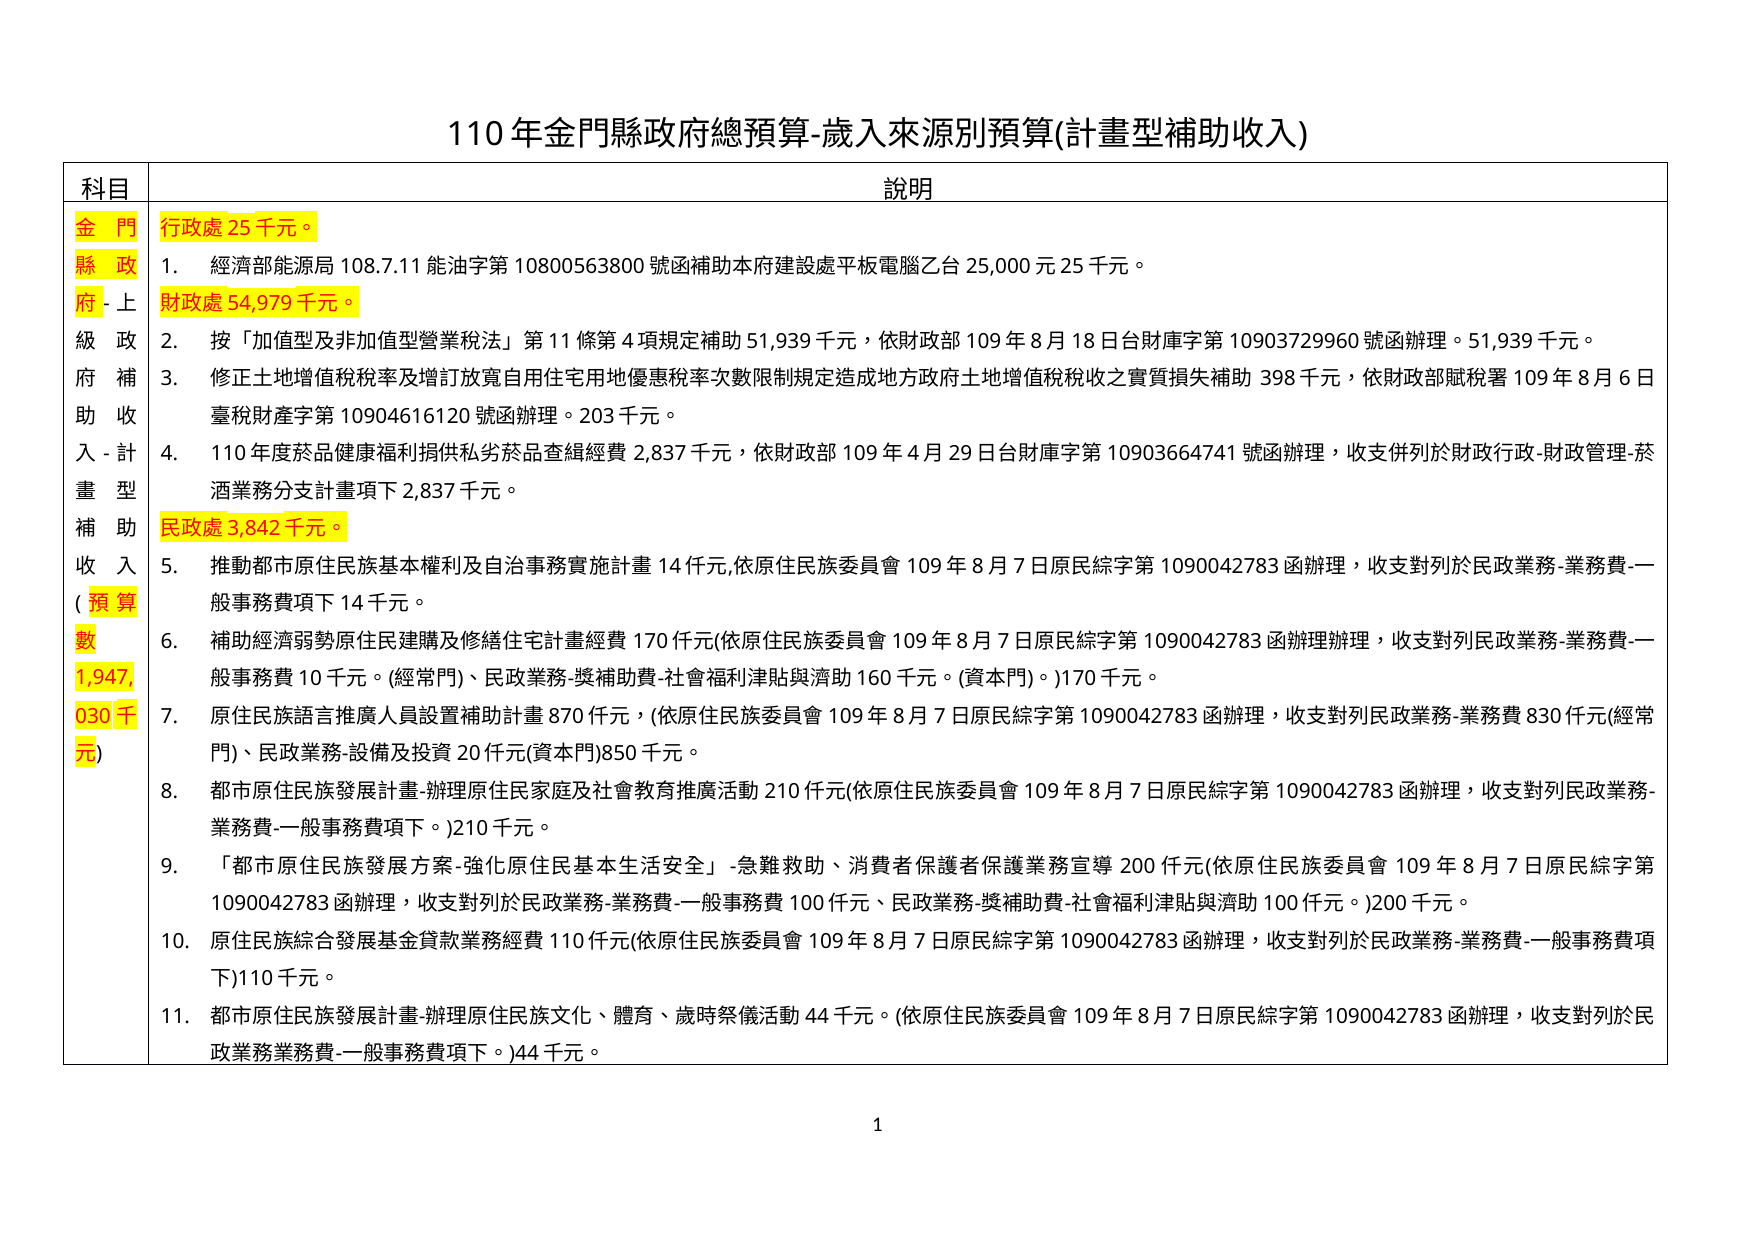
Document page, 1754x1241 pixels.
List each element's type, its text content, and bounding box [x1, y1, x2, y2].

table_cell 行政處25千元。 經濟部能源局108.7.11能油字第10800563800號函補助本府建設處平板電腦乙台25,000元25千元。 財政處54,979千元。 按「加值型及非加值型營業稅法」第11條第4項規定補助51,939千元，依財政部109年8月18日台財庫字第10903729960號函辦理。51,939千元。 修正土地增值稅稅率及增訂放寬自用住宅用地優惠稅率次數限制規定造成地方政府土地增值稅稅收之實質損失補助398千元，依財政部賦稅署109年8月6日臺稅財產字第10904616120號函辦理。203千元。 110年度菸品健康福利捐供私劣菸品查緝經費2,837千元，依財政部109年4月29日台財庫字第10903664741號函辦理，收支併列於財政行政-財政管理-菸酒業務分支計畫項下2,837千元。 民政處3,842千元。 推動都市原住民族基本權利及自治事務實施計畫14仟元,依原住民族委員會109年8月7日原民綜字第1090042783函辦理，收支對列於民政業務-業務費-一般事務費項下14千元。 補助經濟弱勢原住民建購及修繕住宅計畫經費170仟元(依原住民族委員會109年8月7日原民綜字第1090042783函辦理辦理，收支對列民政業務-業務費-一般事務費10千元。(經常門)、民政業務-獎補助費-社會福利津貼與濟助160千元。(資本門)。)170千元。 原住民族語言推廣人員設置補助計畫870仟元，(依原住民族委員會109年8月7日原民綜字第1090042783函辦理，收支對列民政業務-業務費830仟元(經常門)、民政業務-設備及投資20仟元(資本門)850千元。 都市原住民族發展計畫-辦理原住民家庭及社會教育推廣活動210仟元(依原住民族委員會109年8月7日原民綜字第1090042783函辦理，收支對列民政業務-業務費-一般事務費項下。)210千元。 「都市原住民族發展方案-強化原住民基本生活安全」-急難救助、消費者保護者保護業務宣導200仟元(依原住民族委員會109年8月7日原民綜字第1090042783函辦理，收支對列於民政業務-業務費-一般事務費100仟元、民政業務-獎補助費-社會福利津貼與濟助100仟元。)200千元。 原住民族綜合發展基金貸款業務經費110仟元(依原住民族委員會109年8月7日原民綜字第1090042783函辦理，收支對列於民政業務-業務費-一般事務費項下)110千元。 都市原住民族發展計畫-辦理原住民族文化、體育、歲時祭儀活動44千元。(依原住民族委員會109年8月7日原民綜字第1090042783函辦理，收支對列於民政業務業務費-一般事務費項下。)44千元。 補助地方政府辦理僱用原住民就業服務人員計畫經費655千元。(依原住民族委員會109年8月7日原民綜字第1090042783函辦理，收支對列於民政業務-業務費項下)655千元。 都市原住民發展計畫-提升原住民就業競爭力實施計畫13仟元(原住民族委員會109年8月7日原民綜字第1090042783函辦理，收支對列民政業務-業務費-一般事務費項下)13千元。 補助原住民族長者裝置假牙補助249仟元(依原住民族委員會109年8月7日原民綜字第1090042783函辦理，收支對列於民政業務-獎補助費-社會福利津貼與濟助項下)249千元。 110年促進原住民中高齡就業計畫267仟元(依原住民族委員會109年8月7日原民綜字第1090042783函辦理，收支對列於民政業務-獎補助費-社會福利津貼與濟助項下)267千元。 一般替代役役男家屬生活扶慰助經費50千元。，依內政部役政署109年8月4日役署主字第1091120090號函辦理，收支對列於民政管理-役政業務項下。50千元。 一般替代役役男輸送經費85千元，依內政部役政署109年8月4日役署主字第1091120090號函辦理，收支對列於民政管理-役政業務項下。85千元。 役男新制體檢經費800千元，依內政部役政署109年8月4日役署主字第1091120090號函辦理，收支對列於民政管理-役政業務項下。800千元。 在營軍人家屬生活扶慰助經費100千元，依內政部役政署109年8月4日役署主字第1091120090號函辦理，收支對列於民政管理-役政業務項下。100千元。 研發替代役役男入營輸送作業經費25千元，依內政部役政署109年8月5日役署甄字第1091050764號函辦理，收支對列於民政管理-役政業務項下。25千元。 工務處674,753千元。 金門大橋建設計畫110年度預算124,916千元（依交通部109年8月6日路規計字第1090096744號函，收支對列124,916千元)。124,916千元。 營建署110年度生活圈道路交通系統建設計畫「金湖鎮三多路道路改善第二期工程」42,028千元，依內政部109年8月3日台內營字第10908135931號函，收支對列於道路整建工程。42,028千元。 營建署110年度生活圈道路交通系統建設計畫「烈嶼鄉海岸線環島道路拓寬工程」21,567千元，依內政部109年8月3日台內營字第10908135931號函，收支對列於道路整建工程。21,567千元。 內政部營建署「104-111生活圈道路交通系統建設計畫」-「金湖鎮太湖路道路拓寬改善第二期工程」16,482千元，依內政部營建署109年8月11日營署南字第1093306986號函，收支對列於道路整建工程（10,260千元，餘已列於以前年度）。16,482千元。 內政部營建署110年度「邁向3D智慧國土-內政地理資訊3D化推動計畫(110-114年)─公共設施管線資料庫暨管理系統整合應用建置計畫」1,600千元，依內政部營建署109年8月10日營署工程字第1090060448號函，收支對列於道路整建工程。1,600千元。 「蓄水建造物更新及改善計畫」﹙第三期﹚，經濟部水利署109年8月6日經水源字第10915076220號函補助，收支對列於農漁水利行政-水利管理項下。23,000千元。 「自來水用戶設備外線補助計畫」，經濟部水利署109年7月27日經水事字第10931060730號函補助，收支對列於農漁水利行政-水利管理項下。690千元。 「離島供水營運虧損差價補貼」，經濟部水利署109年7月28日經水事字第10931060440號函補助，收支對列於營業基金-自來水廠項下。160,000千元。 「污水下水道第五期建設計畫」183,080仟元，依內政部營建署109年8月10日營署水字第1091164033號函辦理，收支對列於社區環保行政-下水道管理項下。183,080千元。 污水下水道第五期建設計畫約用人員110年度工作經費7,904仟元，依內政部營建署109年8月10日營署水字第1091164033號函辦理，收支對列於社區環保行政-下水道管理項下。7,904千元。 離島地區供水改善計畫第二期，經濟部水利署109年8月4日經水源字第10915074830號函補助，收支對列於農漁水利行政-水利管理項下。30,000千元。 110年度全國水環境改善計畫974仟元，依經濟部水利署109年8月4日經水河字第10916098300號函辦理，收支對列於農漁水利行政-水利管理項下。974千元。 110年度「水災智慧防災計畫-韌性防災措施」1280仟元，依經濟部水利署109年8月5日經水防字第10933033410號函辦理，收支對列於農漁水利行政-水利管理項下。1,280千元。 辦理「縣市管河川及區域排水整體改善計畫」110年度防洪綜合治理工程、防洪綜合治理工程用地、應急工程、規劃及規劃檢討、生態檢核工作與非工程措施等計畫補助35,000仟元，依經濟部水利署109年8月5日經水河字第10916100580號函辦理，收支對列於農漁水利行政-水利管理項下。35,000千元。 縣市管河川及區域排水整體改善計畫-下水道及都市區其他排水第三期(110~111年)300仟元，依內政部營建署109年8月10日營署水字第1091166938號函辦理，收支對列於雨水下水道工程項下。300千元。 「加強平地人工湖及伏流水推動計畫」-金沙溪人工湖3,000仟元，依經濟部水利署109年8月5日經水源字第10915074520號函辦理，收支對列於農漁水利行政-水利管理項下。3,000千元。 「109年度金門縣山外溪優化計畫」22,932仟元，依行政院環境保護署109年8月7日環署水字第1090060424號函辦理，收支對列於農漁水利行政-水利管理項下。22,932千元。 觀光處222,213千元。 110年輔導金門觀光產業提升服務品質計畫計200萬元(交通部觀光局補助180萬元，縣配合款20萬元)，收支對列於觀光事業業務項下。1,800千元。 110年輔導金門地區遊覽車汰舊換新計畫(行政院環境保護署補助900萬元，縣配合款900萬元編於觀光發展基金內)，收支對列於觀光事業業務-一般事務費項下。依據行政院108年3月25日院臺經字第1080164587D號函辦理9,000千元。 「110年度結合縣市政府推動強化海域、海岸救生救難能量計畫—金門縣水域遊憩活動告示牌面更新」總計劃100萬元（海洋委員會補助80萬元收支對列，縣款20萬元），依據海洋委員會109年7月28日海域安字第1090008119號函核定補助辦理，收支對列於觀光企劃業務項下）。800千元。 海域遊憩活動一站式服務資訊平臺擴充計畫-金門縣海域觀光亮點資訊開放計畫966,000元整（海洋委員會補助772,800元收支對列，縣款193,200元），依據海洋委員會109年8月10日海洋產字第1090008672號函核定補助辦理，收支對列於觀光企劃業務項下+200元補至千元）。773千元。 108年公路公共運輸多元推升計畫-108年擴大秋冬國民旅遊使用電子票證搭『台灣好行金門線』旅遊優惠行銷計畫(依交通部公路總局108年10月5日路運計第1080115177號函核定計畫辦理，收支對列於交通業務項下)567千元。 108年公路公共運輸多元推升計畫-大橋通車大眾運輸路網重整計畫(依交通部公路總局108年10月5日路運計第1080115177號函核定計畫辦理，收支對列於交通業務項下)2,000千元。 109年公路公共運輸多元推升計畫「109年連續假期公共運輸轉乘市區客運優惠及使用電子票證搭乘『台灣好行』旅遊優惠」(依交通部公路總局109年6月23日路運計第1090076580號函核定計畫辦理，收支併列於交通業務項下)。1,059千元。 109年度台灣好行服務升級計畫-金門A線(水頭翟山線)、B線(古寧頭戰場線)、C線(獅山民俗村線)、D線(榕園太湖線)、E線(風獅爺主題公車路線)、F線(尋城趣文化小旅行路線)細部計畫書(依交通部觀光局109年3月12日觀旅字第1095000291A號函核定計畫辦理，收支併列於交通業務項下)2,000千元。 109年度公路公共運輸多元推升計畫-建構一般型候車亭─2座(依交通部公路總局109年8月10日路運計字第1090098734號函核定計畫辦理，收支對列於交通業務項下)500千元。 109年度「智慧運輸系統發展建設計畫」-「金門公車預約叫車ＡＰＰ開發計畫」（依交通部109年2月21日交科字第1095000949號函核定計畫辦理，收支對列於交通業務項下)702千元。 110年「智慧運輸系統發展建設計畫」-「金門縣交通控制系統建置案」(依據交通部109.08.07交科字第1095010054號函核定計畫辦理，收支併列於交通業務項下)。0千元。 110年公路公共運輸服務升級計畫-車輛汰舊換新(依據交通部公路總局109年8月6日路規計字第1090096744號函辦理，收支對列於交通業務項下)15,640千元。 110年度公路公共運輸服務升級計畫-市區汽車客運業營運及服務評鑑(依據交通部公路總局109年8月6日路規計字第1090096744號函核定計畫辦理，收支對列於交通業務項下)480千元。 110年度公路公共運輸服務升級計畫-市區汽車客運業營運虧損補貼─既有路線(依據交通部公路總局109年8月6日路規計字第1090096744函，收支對列於營業基金-車船處-獎補助-對特種基金補助項下項下)23,000千元。 109年度公路公共運輸多元推升計畫-市區汽車客運業營運及服務評鑑(依據交通部公路總局109年4月6日路運計字第1090027059號函核定計畫辦理，收支對列於交通業務項下)480千元。 金門縣第五期(108-111年)離島綜合建設實施方案-109年電動機車補助計劃(依行政院108年3月25日院臺經字第1080164587D號函核定計畫辦理，收支併列於交通業務項下)540千元。 「前瞻基礎建設-城鄉建設-改善停車問題計畫」－「金城國中地下停車場」(依公路總局108年8月22日路交管字第1080099579號函辦理，收支對列於設備及投資項下)56,000千元。 「前瞻基礎建設-城鄉建設-改善停車問題計畫」－「中正國小地下停車場」(依公路總局108年12月20日路交管字第1080156149號函辦理，收支對列於設備及投資項下)56,000千元。 「前瞻基礎建設-城鄉建設-改善停車問題計畫」－「金沙國小地下停車場」(依公路總局108年10月3日路交管字第1080117129號函辦理，收支對列於設備及投資項下)50,625千元。 國家通訊傳播委員會補助109年有線廣播電視事業發展基金款項計新台幣247千元整(千元為單位)，依國家通訊傳播委員會109年8月12日通傳平臺字第10941022210號函(收支對列於城市行銷業務-業務費項下)247千元。 建設處150,695千元。 石油管理業務600千元，依經濟部能源局108.07.11能油字第10800563800號函補助，575仟元收支對列於公用事業管理項下，25仟元收支對列於一般建築及設備-資訊設備。575千元。 太陽能熱水系統補助(行政院108.3.25院臺經字第1080164587D號，收支對列於公用事業業務項下)。1,500千元。 再生能源認定作業(經濟部能源局109.07.22能技字第1090018436C號，收支對列於公用事業業務項下)。1,123千元。 辦理保護區及自然地景經營管理計畫500千元，依行政院農業委員會109年8月12日農會字第1090122244號函。(收支對列於農林管理-農委會補助計畫項下)500千元。 辦理公所辦理申請民參加農民（全民）健康保險者現地勘查補助計畫1千元，依行政院農業委員會109年8月10日農會字第1090122244號函。(收支對列於農林管理-農委會補助計畫項下)1千元。 辦理加強農地利用管理計畫51千元，依行政院農業委員會109年8月10日農會字第1090122244號函。(收支對列於農林管理-農委會補助計畫項下)51千元 辦理推動野生動植物合理利用之管理計畫900千元，依行政院農業委員會109年8月10日農會字第1090122244號函。(收支對列於農林管理-農委會補助計畫項下)900千元。 辦理生物多樣性保育及入侵種管理計畫2,000千元，依行政院農業委員會109年8月10日農會字第1090122244號函。(收支對列於農林管理-農委會補助計畫項下)2,000千元。 辦理樹木健康-入侵植物防治計畫500千元，依行政院農業委員會109年8月10日農會字第1090122244號函。(收支對列於農林管理-農委會補助計畫項下)500千元 辦理強化健康農業之農藥使用管理計畫100千元，依行政院農業委員會109年8月10日農會字第1090122244號函。(收支對列於農林管理-農委會補助計畫項下)100千元 辦理農業產銷班組織及登記農場輔導計畫50千元，依行政院農業委員會109年8月10日農會字第1090122244號函。(收支對列於農林管理-農委會補助計畫項下)50千元 辦理農業生產災情查報及相關資訊系統功能增修與維護計畫670千元，依行政院農業委員會109年8月10日農會字第1090122244號函。(收支對列於農林管理-農委會補助計畫項下)670千元。 辦理厚植種苗產業競爭力計畫31千元，依行政院農業委員會109年8月10日農會字第1090122244號函。(收支對列於農林管理-農委會補助計畫項下)31千元。 辦理加強農機管理暨服務農民資訊化計畫15千元，依行政院農業委員會109年8月10日農會字第1090122244號函。(收支對列於農林管理-農委會補助計畫項下)15千元。 辦理農產品安全品質監測與管制計畫65千元，依行政院農業委員會109年8月10日農會字第1090122244號函。(收支對列於農林管理-農委會補助計畫項下)65千元。 辦理發展有機農業計畫38千元，依行政院農業委員會109年8月10日農會字第1090122244號函。(收支對列於農林管理-農委會補助計畫項下)38千元。 辦理金門縣高梁收購補貼計畫25,000千元，依行政院農業委員會109年8月10日農會字第1090122245號。(收支對列於農林管理-農林業務項下)25,000千元。 辦理110年度休閒農場查核及輔導管理計畫169千元，依行政院農業委員會109年8月10日農會字第1090122245號函。(收支對列於農林管理-農委會補助計畫項下)169千元。 辦理溯源農產品驗證輔導及安全管理與行銷計畫18千元，依行政院農業委員會109年8月10日農會字第1090122244函。(收支對列於農林管理-農委會補助計畫項下)18千元。 辦理國土生態保育綠色網路建置計畫23,800千元，依行政院農業委員會109年8月10日農會字第1090122244號函。(收支對列於農林管理-農委會補助計畫項下)23,800千元。 辦理縣市農村總合發展計畫10,000千元，依行政院農業委員會109年8月10日農會字第1090122245號函。(收支對列於農林管理-農委會補助計畫項下)10,000千元。 辦理社區農村再生專案管理及輔導計畫與培根計畫1,900千元，依行政院農業委員會109年8月10日農會字第1090122245號函。(收支對列於農林管理-農委會補助計畫項下)1,900千元。 辦理農業保險試辦計畫50千元，依行政院農業委員會109年8月10日農會字第1090122244號函。(收支對列於農林管理-農委會補助計畫項下)50千元。 辦理農地重劃區緊急農水路改善工程計畫4,000千元，依行政院農業委員會109年8月10日農會字第1090122244號函。(收支對列於農林管理-農委會補助計畫項下)4,000千元。 辦理加速推動地方創生計畫-地方創生農山漁村發展建設500千元，依行政院農業委員會109年8月10日農會字第1090122244號函。(收支對列於農林管理-農委會補助計畫項下)500千元。 辦理補助違法屠宰行為查緝計畫100千元，依行政院農業委員會109年8月10日農會字第1090122244號函。〈收支對列於畜產推廣-農委會補助計畫項下〉100千元。 辦理畜牧場登記管理計畫20千元。，依行政院農業委員會109年8月10日農會字第1090122244號函。〈收支對列於畜產推廣-農委會補助計畫項下〉20千元。 辦理補助加強飼料生產與衛生安全管理計畫20千元，依行政院農業委員會109年8月10日農會字第1090122244號函。〈收支對列於畜產推廣-農委會補助計畫項下〉20千元。 辦理新湖漁港改善工程(第二年)約7,200千元，依行政院農業委員會109年1月16日漁一字第1091313121。〈收支對列於漁牧管理-漁牧業務分支計畫項下。〉、110年編列8,000千元。(離島基金補助3,600仟元、漁業署補助3,600仟元、縣配合款800仟元」)。7,200千元。 辦理補助強化畜牧廢棄物管理及資源化推動44千元，依行政院農業委員會109年8月10日農會字第1090122244號函。〈收支對列於畜產推廣-農委會補助計畫項下〉44千元。 辦理110年金門縣鱟保育區維護管理計畫，計畫總經費約500千元，依海洋委員會海洋保育署109年8月10日海保綜字第1090006497E號函。〈收支對列於漁牧管理—漁牧業務—分支計畫項下。〉、110年編列500千元(海洋委員會海洋保育署補助375仟元、縣配合款125仟元」)。375千元。 辦理維護傳統建築風貌獎助計畫(依行政院108年3月25日院臺經字第1080164587D號函辦理，離島建設基金補助本府2000萬元，收支對列於金門縣城鄉發展基金-會費、捐助、補助、分攤、照護、救濟與交流活動費-捐助、補助與獎助-捐助個人項下)。20,000千元。 「城鎮風貌及創生環境營造計畫」47,000千元及「加速推動地方創生計畫-內政部」2,380仟元，依內政部營建署109年8月20日營署都字第1091175445號函辦理，收支對列於城鎮風貌美化項下。49,380千元。 社會處128,053千元。 辦理「社區培力育成中心計畫」720千元，依109年3月31日衛授家字第1090500492號函辦理，收支對列於社會行政-社團志工管理-志願服務與社團輔導項下。720千元。 勞動部「補助直轄市、縣市政府督促事業單位遵守勞動基準法令實施計畫」補助經費735千元〈勞動部109年6月44日勞職授字第1090202612號〉收支對列於勞工行政業務─人事費；勞工行政業務─業務費735千元。 健保署補助鄉鎮公所辦理健保業務之經費1,794千元(衛福部中央健康保險署109年7月30日健保承字第109351784號函辦理)收支對列於社會救助-救濟管理項下。1,794千元。 衛生福利部補助辦理109年度金門縣實物銀行人力服務計畫經費471,366元(衛生福利部108年11月29日衛部救字第1081370197號函),整補634元至千元為472,000元整。472千元。 強化社會安全網計畫(補助直轄市及縣市政府進用社工人力)-(衛生福利部109年8月6日衛部會字第1092460492號函,收支對列於身心障礙業務項下314千元。 金門縣身心障礙者權利公約教育訓練及意識提升計畫經費200千元（衛福部社家署108年11月28日社家企字第1080502587號函）收支對列於身心障礙業務項下。200千元。 公益彩券回饋金辦理金門縣身心障礙者自立生活支持計畫1,187,000元（依據108年11月28日社家企字第1080502587號函，收支對列於身心障礙業務項下。1,187千元。 公益彩券回饋金辦理視覺障礙者生活重建服務方案計畫1,251,000元(衛福部社家署108年11月28日社家企字第1080502587號收支對列於身心障礙福利業務項下。1,251千元。 公益彩券回饋金補助辦理建構身心障礙者無障礙交通服務網計畫493,000千元（衛生福利部社會及家庭署108年11月28日社家企字第1080502587號函辦理。）收支對列於身心障礙業務項下。493千元。 公益彩券回饋金辦理心智障礙者雙老家庭支持整合服務計畫補助款681,000元(依衛生福利部社會及家庭署108年11月28日社家企字第1080502587號函)。收支對列於身心障礙業務項下。681千元。 衛生福利部社家署署110年度「因應社會救助法修正增加對地方政府補助經費-身心障礙者生活補助1,097千元、日間照顧及住宿式照顧費用補助446千元、輔具費用補助19千元」計1,562千元(衛福部社家署109年7月10日社家障字第1090700916號)收支對列於社福管理-身心障礙業務項下。1,562千元。 身心障礙者日間照顧機構費用補助經費109千元。（衛福部社家署109年5月29日社家障字第1090700665號函辦理）收支對列於身心障礙福利服務項下。109千元。 提升社區式身心障礙服務量能相關計畫經費11,454千元（衛服部109年7月15日社家障字第1090700739號函)布建輔具服務資源4826千(含資本門380千)、身心障礙家庭托顧服務2472千(含資本門144千)、身心障礙社區式日間服務布建1991千、身心障者多元社區居住與生活服務1945千(含資本門300千)、身心障礙臨時及短期照顧220千，總計收支對列11454千(含資本門824千)，自籌2022千，合計9,957千）收支對列於身心障礙福利服務項下。11,454千元。 金門縣政府補助辦理身心障礙者主動關懷服務方案893,000(衛福部社家署108年11月28日社家企字第1080502587號函，收支對列於收支對列於身心障礙福利服務項下。893千元。 金門縣政府補助辦理身心障礙者家庭照顧者支持服務計畫案衛福部社家署108年11月28日社家企字第1080502587號函收支對列1,073,000元)，收支對列於身心障礙福利服務項下。1,073千元。 強化社會安全網計畫(補助直轄市及縣市政府進用社工人力)-老人保護約聘社工人力薪資,風險工作費,年終獎金,休假補助,勞工退休,健保費,勞保費(衛生福利部109年1月22日衛授會字第1080502792號,收支對列400,000元於老人福利服務項下)400千元。 委託專業團隊輔導建立本縣社區照顧關懷據點(含督導費)費用(依據衛生福利部社會及家庭署109年7月23日社家老字第1090800477號函，收支對列22,558千元。 於老人福利服務項下)22,558千元依據本縣中低收入老人生活津貼審核作業規定辦理補助本縣中低收入老人生活津貼。(衛生福利部社會及家庭署109年7月23日社家老字第1090800468號函，收支對列100千元於老人福利服務項下。）100千元補助本縣老人假牙補助費用510萬元(依據本府補助老人裝置假牙實施要點辦理)（依據衛生福利部社會及家庭署109年7月24日社家老字第1090800469號函收支對列100千元於老人福利服務項下）。100千元。 補助本縣失能老人機構安置費用及依據老人福利法補助長者進駐機構服務費用和老人保護安置費用與老人監護宣告等相關費用(依據本府辦理老人收容安置補助實施計畫辦理，依衛生福利部社會及家庭署109年7年7日社家老字第1090800443號，收支對列1,235千元於老人福利服務項下)。1,235千元。 補助本縣住宿式服務機構使用者方案費用依據衛生福利部109年8月6日衛部顧字第1091962001號函(收支對列3,500千元於老人福利服務項下)3,500千元。 社區照顧關懷據點創新方案-(1)排除社會孤立服務-結合點外關懷服務，針對獨居老人或社區長輩提供安心生活、守護方案。(衛生福利部社會及家庭署108年11月28日社家企字第1080502587號)收支對列676,000元於老人福利服務項下676千元。 社區照顧關懷據點創新方案-據點長輩及志工數位能力提升方案(衛生福利部社會及家庭署108年11月28日社家企字第1080502587號)收支對列500,000元於老人福利服務項下500千元。 衛生福利部社會及家庭署核定補助辦理發展遲緩兒童療育費用100仟元，依據衛生福利部社會及家庭署109.7.29社家支字第1090900988號函補助100仟元，收支對列於兒少業務項下。100千元。 托育公共及準公共化服務暨托育管理，衛生福利部社會及家庭署109年8月3日社家支字第1090104517號函補助9,901千元，收支對列於兒少業務項下9,901千元。 特殊境遇家庭扶助，衛生福利部社會及家庭署109.7.14社家支字1090106594號函補助955仟元，收支對列於婦女業務項下955千元。 托育專案人力，衛生福利部社會及家庭署109年5月7日社家支字第1090104291號函補助425千元整，收支對列於兒少業務項下。425千元。 育有未滿二歲兒童育兒津貼，衛生福利部社會及家庭署109.7.27社家幼字第1090600788號函補助57,536仟元，收支對列於兒少業務項下。57,536千元。 育有未滿2歲兒童育兒津貼專案服務與教育宣導，衛生福利部社會及家庭署109.7.28社家幼字第1090600806號函，收支對列於兒少業務項下支應。666千元。 衛生福利部計畫型補助保護性社工人力兒保社工2名，計982千元，衛生福利部109年8月6日衛部護字第1091460711號函，收支對列於兒少業務項下。982千元。 衛生福利部補助強化社會安全網計畫-整合保護性服務及因應高度風險個案新增保護社工2名，計615千元，衛生福利部109.1.22衛授家字第1080502792號函，收支對列於兒少業務項下)615千元。 衛生福利部社會及家庭署補助辦理社福中心與資源網絡佈建-社福中心11名社工及2名督導人力經費(3,418千元)及中心業務費(432千元)，共計3,850千元，衛生福利部社會及家庭署109.8.10社家支字第1090901025號函，收支對列於兒少業務項下。3,850千元。 衛生福利部補助脫貧方案家庭服務人力，衛生福利部109.8.6社家支字第1092460492號函補助245千元，收支對列於兒少業務項下。245千元。 藥癮者家庭支持服務及資源培力計畫-方案社工人事費、業務費及專案計畫管理費計743千元，衛生福利部補助109.4.28衛部救字第1090113669號函，收支對列於兒少業務項下。743千元。 補助新住民生活適應輔導實施計畫費用28千元（依據內政部移民署109年7月10日移署移字第1090072802號函辦理）收支對列於社會行政-鄉親及外配管理-鄉親及外配業務項下。28千元。 教育處712,470千元。 教育部國民及學前教育署補助109年度國民中學技藝教育充實改善教學設備計畫經費72千元，依教育部國民及學前教育署109年6月23日臺教國署國字第1090071769號函辦理，收支對列於教育業務項下（109年動2）72千元。 教育部補助縣(市)教育網路中心基礎維運計畫/國民中小學校園網路電路費計畫/國中小科技輔助自主學習推動計畫3,588千元，依教育部109年8月6日臺教會（四）字第1090115223T號函辦理，3433千元。收支對列於教育業務、155千元收支對列於教育設備工程項下3,588千元。 教育部補助數位機會中心設置、營運及督導、數位學伴計畫經費1278千元，依教育部109年8月6日臺教會（四）字第1090115223T號函辦理，1178千元收支對列於教育業務、100千元收支對列於教育設備工程項下1,278千元。 教育部補助人工智慧技術及應用人才培育計畫310千元，依教育部109年8月6日臺教會（四）字第1090115223T號函辦理，300千元收支對列於教育業務、10千元收支對列於教育設備工程項下310千元。 教育部補助推動高級中等學校多元入學、適性入學宣導、學生學習表現及成效蒐集等經費250千元，依教育部109年8月6日臺教會（四）字第1090115223T號函辦理，收支對列於教育業務項下250千元。 教育部補助充實生活科技領域教學設備636千元，依教育部109年8月6日臺教會（四）字第1090115223T號函辦理，362千元收支對列於教育業務、274千元收支對列於教育設備工程項下636千元。 教育部補助推動數學、自然科學教育（含實驗設備）、自造教育、參加國際國中生科學奧林匹亞競賽相關事項及辦理國際評比所需經費845千元，依教育部109年8月6日臺教會（四）字第1090115223T號函辦理，收支對列於教育業務項下845千元。 教育部補助縣市政府依據「國民小學與國民中學班級編制及教職員員額編制準則」提高國小教師員額編制至每班1.65師（含學生編班人數相關事項）所需經費12,536千元。，依教育部109年8月6日臺教會（四）字第1090115223T號函辦理，收支對列於教育業務項下12,536千元。 教育部補助縣市政府由國小每班1.65師至達成合理教師員額編制所需經費77,516千元，依教育部109年8月6日臺教會（四）字第1090115223T號函辦理，收支對列於教育業務項下77,516千元。 教育部補助增置公立國民中學教學人力4,250千元，依教育部109年8月6日臺教會（四）字第1090115223T號函辦理，收支對列於教育業務項下4,250千元。 教育部補助教師課稅相關配套所需費用(含幼兒園)25,000千元，依教育部109年8月6日臺教會（四）字第1090115223T號函辦理，收支對列於教育業務項下25,000千元。 教育部補助地方政府辦理教學卓越獎初選活動、初選獎金、獲教學卓越獎團隊之獎金等所需經費387千元，依教育部109年8月6日臺教會（四）字第1090115223T號函辦理，收支對列於教育業務項下387千元。 教育部推動國民中學學生生涯發展教育計畫所需經費2,348千元，依教育部109年8月6日臺教會（四）字第1090115223T號函辦理，1,248千元收支對列於教育業務、1,100千元收支對列於教育設備工程項下2,348千元。 教育部補助研發國中教育會考試題、國中教育會考之冷氣費用及辦理國中教育會考試務工作等相關經費所需經費62千元，依教育部109年8月6日臺教會（四）字第1090115223T號函辦理，48千元收支對列於教育業務、14千元收支對列於教育設備工程項下62千元。 教育部補助推動國民教育階段中輟生輔導及復學工作86千元，依教育部109年8月6日臺教會（四）字第1090115223T號函辦理，收支對列於教育業務項下86千元。 教育部補助學生事務與輔導優質發展計畫638千元，依教育部109年8月6日臺教會（四）字第1090115223T號函辦理，收支對列於教育業務項下638千元。 教育部補助各地方政府增置專任輔導教師、學生輔導諮商中心運作經費及專任專業輔導人員人事費17,756千元，依教育部109年8月6日臺教會（四）字第1090115223T號函辦理，收支對列於教育業務項下17,756千元。 教育部補助置國民中小學輔導教師之減授課節數鐘點費532千元，依教育部109年8月6日臺教會（四）字第1090115223T號函辦理，收支對列於教育業務項下532千元。 教育部補助自願赴偏遠地區學校服務之校長及教師投保傷害保險之保險費115千元，依教育部109年8月6日臺教會（四）字第1090115223T號函辦理，收支對列於教育業務項下115千元。 教育部補助地方政府辦理教師諮商輔導支持服務100千元，依教育部109年8月6日臺教會（四）字第1090115223T號函辦理，收支對列於教育業務項下100千元。 教育部補助強化智慧學習暨教學計畫經費－影音和VR示範學校經費850千元，依教育部109年8月12日臺教會（四）字第1090116696T號函辦理，250千元收支對列於教育業務、600千元收支對列於教育設備工程項下850千元。 教育部補助校園5G示範應用教室與學習載具計畫經費6,920千元，依教育部109年8月12日臺教會（四）字第1090116696T號函辦理，710千元收支對列於教育業務、6,210千元收支對列於教育設備工程項下6,920千元。 教育部補助強化智慧學習暨教學計畫－普及辦理數位教學教師增能課程經費61千元，依教育部109年8月12日臺教會（四）字第1090116696T號函辦理，收支對列於教育業務項下61千元。 教育部國民及學前教育署補助辦理公立高級中等以下學校校舍耐震能力改善計畫（109-111年度）補強工程經費12,004千元，依教育部國民及學前教育署109年1月8日臺教國署國字第1080153563號函辦理，收支對列於教育設備工程項下12,004千元。 教育部補助辦理國民中小學校舍耐震能力評估及補強改善計畫增置人力經費616千元，依教育部109年8月6日臺教會（四）字第1090115223T號函辦理，收支對列於教育業務項下616千元。 教育部補助辦理氣候變遷人才培育及校園防災教育推動、永續循環校園計畫經費2,450千元。，依教育部109年8月6日臺教會（四）字第1090115223T號函辦理，2,000千元收支對列於教育業務、450千元收支對列於教育設備工程項下2,450千元。 教育部補助改善國民中小學校園環境、設施及充實教學設備6,951千元，依教育部109年8月6日臺教會（四）字第1090115223T號函辦理，收支對列於教育設備工程項下6,951千元。 教育部補助公立國民中小學老舊廁所整修工程費用2,560千元，依教育部109年8月6日臺教會（四）字第1090115223T號函辦理，收支對列於教育設備工程項下2,560千元。 教育部補助改善偏鄉國民中小學師生宿舍經費900千元，依教育部109年8月6日臺教會（四）字第1090115223T號函辦理，收支對列於教育設備工程項下900千元。 教育部補助離島地區國民教育建設計畫經費19,000千元，依教育部109年8月6日臺教會（四）字第1090115223T號函辦理，收支對列於教育設備工程項下19,000千元。 教育部補助離島地區國民中小學學生書籍費及交通費7,000千元。，依教育部109年8月6日臺教會（四）字第1090115223T號函辦理，收支對列於教育業務項下7,000千元。 教育部補助發展偏鄉教育相關計畫(含教學換宿計畫、教學訪問教師計畫)及教育優先區計畫經費29,902千元，依教育部109年8月6日臺教會（四）字第1090115223T號函辦理，12,720千元收支對列於教育業務、17,182千元收支對列於教育設備工程項下29,902千元。 教育部補助國民中小學弱勢學生代收代辦費50千元，依教育部109年8月6日臺教會（四）字第1090115223T號函辦理，收支對列於教育業務項下50千元。 教育部補助辦理教科書審查及部編本教科書配套措施計畫所需經費674千元，依教育部109年8月6日臺教會（四）字第1090115223T號函辦理，收支對列於教育業務項下674千元。 教育部補助推動鼓勵家長參與教育計畫149千元，依教育部109年8月6日臺教會（四）字第1090115223T號函辦理，收支對列於教育業務項下149千元。 教育部補助地方政府執行強化校園安全防護工作180千元，依教育部109年8月6日臺教會（四）字第1090115223T號函辦理，收支對列於教育設備工程項下180千元。 教育部補助國民中小學及幼兒園場所投保公共意外責任保險經費125千元，依教育部109年8月6日臺教會（四）字第1090115223T號函辦理，收支對列於教育業務項下125千元。 教育部補助公立高級中等以下學校電力系統改善暨冷氣裝設計畫(110－111年)經費100,650千元，依教育部109年8月12日臺教會（四）字第1090116696T號函辦理，收支對列於教育設備工程項下100,650千元。 交通部補助辦理道路交通秩序與交通安全改進方案之加強交通安全教育年度工作計畫經費430千元，依交通部109年7月30日交安字第1095009713號函辦理，收支對列於教育業務項下430千元。 教育部補助金門縣偏鄉離島培育音樂藝術人才暨發展計畫經費4,500千元，依108年6月18日臺授國字第1080053260號函辦理，公務經費中央750千元、離島建設基金3,750千元，收支對列於教育業務項下4,500千元。 教育部補助兩岸金門青少年夏令營及南洋僑青返鄉尋根活動計畫經費1,600千元，依108年6月18日臺授國字第1080053260號函辦理，離島建設基金1,600千元，收支對列於教育業務項下1,600千元。 教育部國民及學前教育署補助109學年度第二期增置國民中小學圖書館閱讀推動教師計畫經費202千元，依教育部國民及學前教育署109年5月22日臺教國署國字第1090053304號函辦理，收支對列於教育業務項下202千元。 教育部訪視縣府執行樂齡學習政策實施計畫獎勵金200千元，依教育部109年7月10日臺教社（二）字第1090094406號函辦理，收支對列於教育業務項下200千元。 教育部推動各級學校及相關單位辦理美感與藝術教育相關措施經費3,484千元，依教育部109年8月6日臺教會（四）字第1090115223T號函辦理，3,009千元，收支對列於教育業務、475千元，收支對列於教育設備工程項下3,484千元。 教育部補助偏鄉學校藝文設施相關經費247千元，依教育部109年8月6日臺教會（四）字第1090115223T號函辦理，收支對列於教育設備工程項下247千元。 教育部補助辦理成人基本教育研習班、補習班及兒童課後照顧中心公共安全輔導相關業務、社會童軍教育，補助地方政府政府增置短期補習班管理輔導稽查人力，推展終身教育功能經費710千元，依教育部109年8月6日臺教會（四）字第1090115223T號函辦理，收支對列於教育業務項下710千元。 教育部推動社區教育經費1,600千元，依教育部109年8月6日臺教會（四）字第1090115223T號函辦理，1550千元收支對列於教育業務、50千元收支對列於教育設備工程項下1,600千元。 教育部補助推行家庭教育經費4,834千元，依教育部109年8月6日臺教會（四）字第1090115223T號函辦理，4,774千元收支對列於教育業務、60千元收支對列於教育設備工程項下4,834千元。 教育部補助推動高齡教育經費3,086千元，依教育部109年8月6日臺教會（四）字第1090115223T號函辦理，3,000千元收支對列於教育業務、86千元收支對列於教育設備工程項下3,086千元。 教育部補助多元閱讀推廣計畫、補助本國語文教育活動實施計畫經費150千元，依教育部109年8月6日臺教會（四）字第1090115223T號函辦理，收支對列於教育業務項下150千元。 教育部補助國民小學弱勢學生兒童課後照顧(含夜光天使及課後身心障礙專班)服務費用11,356千元，依教育部109年8月6日臺教會（四）字第1090115223T號函辦理，收支對列於教育業務項下11,356千元。 教育部補助推動國中小閱讀計畫(含閱讀磐石學校獎勵金)324千元，依教育部109年8月6日臺教會（四）字第1090115223T號函辦理，收支對列於教育業務項下324千元。 教育部補助提新住民子女及少數族群教育實施計畫經費3,500千元，依教育部109年8月6日臺教會（四）字第1090115223T號函辦理，收支對列於教育業務項下3,500千元。 教育部補助培訓新住民語文師資及推動新住民語文課程經費7,900千元，依教育部109年8月6日臺教會（四）字第1090115223T號函辦理，收支對列於教育業務項下7,900千元。 教育部補助金門縣中、小學生國際教育交流暨英語旅行學習活動計畫經費8,500千元，依108年6月18日臺授國字第1080053260號函辦理，離島建設基金8,500千元收支對列於教育業務項下8,500千元。 教育部國民及學前教育署補助辦理推動夏日樂學計畫經費21千元，依教育部國民及學前教育署109年5月22日臺教國署國字第1090058919號函辦理，收支對列於教育業務項下（109年動2）21千元。 教育部國民及學前教育署補助辦理108學年度國民中小學本土教育整體推動方案暨本土語文指導員30千元，依教育部國民及學前教育署109年2月3日臺教國署國字第1090010674號函辦理，收支對列於教育業務項下（109年動2）30千元。 原住民族委員會補助辦理109年度鼓勵原住民學生發展多元智能補助計畫90千元，依原住民族委員會109年2月15日原民教字第1090008650號函辦理，收支對列於教育業務項下（109年動2）90千元。 教育部補助補助推動教師專業發展支持系統經費3,613千元，依教育部109年8月6日臺教會（四）字第1090115223T號函辦理，2,813千元收支對列於教育業務、800千元。收支對列於教育設備工程項下3,613千元。 教育部補助教師專業發展實踐方案中央輔導群經費181千元，依教育部109年8月6日臺教會（四）字第1090115223T號函辦理，131千元收支對列於教育業務、50千元收支對列於教育設備工程項下181千元。 教育部補助本府辦理因材網經費90千元，依教育部109年8月6日臺教會（四）字第1090115223T號函辦理，收支對列於教育業務項下90千元。 教育部補助科技輔助自主學習推動計畫、精進國中小教師教學專業與課程品質計畫、資訊科技融入教學相關競賽與活動經費2,310千元，依教育部109年8月6日臺教會（四）字第1090115223T號函辦理，1,110千元收支對列於教育業務、,1,200千元收支對列於教育設備工程項下2,310千元。 教育部補助精進學校本位國際教育等經費280千元，依教育部109年8月6日臺教會（四）字第1090115223T號函辦理，收支對列於教育業務項下280千元。 教育部補助辦理國中小學生學習扶助整體行政推動計畫、學校開班計畫、課中學習扶助增置代理教師計畫等學習扶助計畫所需經費9,522千元，依教育部109年8月6日臺教會（四）字第1090115223T號函辦理，收支對列於教育業務項下9,522千元。 教育部補助推動國民中小學引進外籍教學人員計畫暨國際教育相關計畫所需經費114千元，依教育部109年8月6日臺教會（四）字第1090115223T號函辦理，收支對列於教育業務項下114千元。 教育部補助辦理國民中小學戶外教育所需經費544千元，依教育部109年8月6日臺教會（四）字第1090115223T號函辦理，收支對列於教育業務項下544千元。 教育部補助辦理海洋教育課程與教學事項所需經費568千元，依教育部109年8月6日臺教會（四）字第1090115223T號函辦理，收支對列於教育業務項下568千元。 教育部補助辦理國民中小學本土教育所需經費1,022千元。，依教育部109年8月6日臺教會（四）字第1090115223T號函辦理，收支對列於教育業務項下1,022千元。 教育部補助辦理夏日樂學計畫所需經費246千元，依教育部109年8月6日臺教會（四）字第1090115223T號函辦理，收支對列於教育業務項下246千元。 教育部補助辦理十二年國民基本教育相關課程及精進國民中小學教學品質計畫事項所需經費2,577千元，依教育部109年8月6日臺教會（四）字第1090115223T號函辦理，2,378千元收支對列於教育業務、199千元收支對列於教育設備工程項下2,577千元。 教育部補助各地方政府強化英語教學與設備、推動多元英語師資與教師增能活動及提升學生學習與推動各項教學創新計畫所需經費201千元。，依教育部109年8月6日臺教會（四）字第1090115223T號函辦理，120千元收支對列於教育業務、81千元收支對列於教育設備工程項下201千元。 教育部補助辦理地方教育統合視導經費30千元，依教育部109年8月6日臺教會（四）字第1090115223T號函辦理，收支對列於教育業務項下30千元。 教育部補助推動原住民族實驗教育、特色課程及課後輔導相關經費750千元，依教育部109年8月6日臺教會（四）字第1090115223T號函辦理，收支對列於教育業務項下750千元。 教育部補助設置原住民族教育資源中心經費1,480千元，依教育部109年8月6日臺教會（四）字第1090115223T號函辦理，收支對列於教育業務項下1,480千元。 教育部補助地方政府學生校外生活輔導會執行學生校外生活輔導工作89千元，依教育部109年8月6日臺教會（四）字第1090115223T號函辦理，收支對列於教育業務項下89千元。 教育部補助反毒活動經費581千元，依教育部109年8月6日臺教會（四）字第1090115223T號函辦理，收支對列於教育業務項下581千元。 教育部補助辦理國教業務所需人力、推動課程與教學相關事項及宣導等經費110千元，依教育部109年8月6日臺教會（四）字第1090115223T號函辦理，收支對列於教育業務項下110千元。 教育部補助2030雙語國家政策－結合地方政府所轄終身學習單位推動提升民眾英語學習力計畫410千元，依教育部109年8月12日臺教會（四）字第1090116696T號函辦理，379千元收支對列於教育業務、31千元收支對列於教育設備工程項下410千元。 教育部補助2030雙語國家政策－結合地方政府所轄公共圖書館推動提升民眾英語學習力計畫300千元，依教育部109年8月12日臺教會（四）字第1090116696T號函辦理，收支對列於教育業務項下300千元。 教育部補助2030雙語國家政策－建置雙語化國家計畫經費27,107千元，依教育部109年8月12日臺教會（四）字第1090116696T號函辦理，收支對列於教育業務項下27,107千元。 教育部國民及學前教育署補助109學年度推動海洋教育計畫經費141千元，依教育部國民及學前教育署109年8月5日臺教國署國字第1090087566號函辦理，收支對列於教育業務項下（109年動2）141千元。 原住民族委員會鼓勵原住民學生多元智能發展補助計畫經費90千元，依原住民委員會109年8月7日原民綜字第1090042783號函辦理，65千元收支對列於教育業務項下、25千元收支對列於教育設備項下90千元。 原住民族委員會補助設置民族教育中心經費745千元，依原住民委員會109年8月7日原民綜字第1090042783號函辦理，233千元收支對列於教育業務項下、512千元收支對列於教育設備項下745千元。 教育部國民及學前教育署補助109年度上半年提供身心障礙幼兒學前特教經費5千元，依教育部國民及學前教育署109年6月23日臺教國署幼字第1090067083號函辦理，收支對列於教育業務項下（109年動2）5千元。 教育部補助金門縣政府辦理臺商子女來金就學計畫484千元，依教育部109年8月6日臺教會（四）字第1090115223T號函辦理，收支對列於教育業務項下484千元。 教育部補助辦理少子女化對策計畫及學前幼兒就學補助相關經費50,084千元，依教育部109年8月6日臺教會（四）字第1090115223T號函辦理，收支對列於教育業務項下50,084千元。 教育部補助推動學前教育業務及促進幼教發展等相關經費11,951千元，依教育部109年8月6日臺教會（四）字第1090115223T號函辦理，10,751千元收支對列於教育業務、1,200千元收支對列於教育設備工程項下11,951千元。 教育部補助地方政府特殊教育資源中心相關經費及提供轄屬各級學校身心障礙學生相關支持服務經費1,357千元，依教育部109年8月6日臺教會（四）字第1090115223T號函辦理，974千元收支對列於教育業務、383千元收支對列於教育設備工程項下1,357千元。 教育部補助地方政府提供辦理高級中等以下學校相關專業人員及助理人員特殊教育服務經費8,479千元，依教育部109年8月6日臺教會（四）字第1090115223T號函辦理，收支對列於教育業務項下8,479千元。 教育部補助地方政府加強特殊教育學生鑑定、安置及就學輔導委員會功能經費316千元，依教育部109年8月6日臺教會（四）字第1090115223T號函辦理，收支對列於教育業務項下316千元。 教育部補助地方政府提供高級中等以下學校無法自行上下學之身心障礙國中小學生交通費經費136千元，依教育部109年8月6日臺教會（四）字第1090115223T號函辦理，收支對列於教育業務項下136千元。 教育部補助地方政府辦理高級中等以下學校特教巡迴輔導及相關行政工作經費600千元，依教育部109年8月6日臺教會（四）字第1090115223T號函辦理，收支對列於教育業務項下600千元教育部補助地方政府提供辦理高級中等以下學校教師、專業人員及家長特殊教育專業知能研習經費250千元，依教育部109年8月6日臺教會（四）字第1090115223T號函辦理，收支對列於教育業務項下250千元。 教育部補助地方政府汰舊換新身心障礙學生上下學交通車經費600千元，依教育部109年8月6日臺教會（四）字第1090115223T號函辦理，收支對列於教育設備工程項下600千元。 教育部補助地方政府改善高級中等以下學校無障礙環境相關設施經費5,000千元，依教育部109年8月6日臺教會（四）字第1090115223T號函辦理，收支對列於教育設備工程項下5,000千元。 教育部補助地方政府辦理高級中等以下學校特殊教育政策推動及補助等相關經費500千元，依教育部109年8月6日臺教會（四）字第1090115223T號函辦理，收支對列於教育業務項下500千元。 教育部補助辦理學前特殊教育及早期療育相關經費16,405千元，依教育部109年8月6日臺教會（四）字第1090115223T號函辦理，15,505千元。 收支對列於教育業務、900千元收支對列於教育設備工程項下16,405千元。 教育部補助推動幼童車屆齡車輛新購與汰換經費360千元，依教育部109年8月6日臺教會（四）字第1090115223T號函辦理，收支對列於教育設備工程項下360千元。 原住民族委員會補助原住民地區幼兒學前教育教育補助及都市原住民發展計畫-幼兒學前教育經費119千元，依原住民族委員會109年8月7日原民綜字第1090042783號函辦理，收支對列於教育業務項下119千元。 教育部體育署補助辦理輔導基層訓練站培育優秀運動選手經費7,000千元依教育部體育署109年7月31日臺教體署計字第1090025905號函，收支對列於教育業務項下7,000千元。 教育部體育署補助地方政府改善基層運動訓練場館及強化場館維護與經營管理訓練環境改善事項經費11,000千元，依教育部體育署109年7月31日臺教體署計字第1090025905號函，收支對列於教育設備工程項下11,000千元。 教育部體育署補助運動教練及選手生涯照顧輔導經費100千元，依教育部體育署109年7月31日臺教體署計字第1090025905號函，收支對列於教育業務項下100千元。 教育部補助縣府推動發展地方特色運動觀光特色運動觀光遊程實施要點經費400千元，依教育部體育署109年7月31日臺教體署計字第1090025905號函，收支對列於教育業務項下400千元。 教育部體育署補助運動i臺灣計畫經費5,730千元，依教育部體育署109年7月31日臺教體署計字第1090025905號函，收支對列於教育業務項下5,730千元。 教育部體育署補助運動團隊訓練經費(包括年度訓練經費、出國比賽經費、足球及女壘聯賽參賽組訓費、離島地區參賽交通費）1,880千元，依教育部體育署109年7月31日臺教體署計字第1090025905號函，收支對列於教育業務項下1,880千元。 教育部體育署補助學校體育班課業輔導費用、學校增聘專任運動教練、培育運動人才等經費200千元，依教育部體育署109年7月31日臺教體署計字第1090025905號函，收支對列於教育業務項下200千元。 教育部補助公立國民中小學午餐廚房精進計書經費3,436千元，依教育部109年7月20日臺教授國字第1090082031U號函辦理，收支對列於教育設備工程項下3,436千元。 教育部補助改善學校安全衛生管理人員研習及推動環境教育等相關計畫經費1,500千元，依教育部109年8月6日臺教會（四）字第1090115223T號函辦理，收支對列於教育業務項下1,500千元。 教育部補助潔能系統整合與應用人才培育計畫經費500千元，依教育部109年8月6日臺教會（四）字第1090115223T號函辦理，收支對列於教育業務項下500千元。 教育部補助促進學校學生健康計畫經費892千元，依教育部109年8月6日臺教會（四）字第1090115223T號函辦理，592千元收支對列於教育業務、300千元收支對列於教育設備工程項下892千元。 教育部補助國民中小學及幼兒園學生投保團體保險之保險費4,200千元，依教育部109年8月6日臺教會（四）字第1090115223T號函辦理，收支對列於教育業務項下4,200千元。 教育部補助推動體育班經營管理與課程教學、培育學校體育運動人才、辦理運動競賽與學校體育活動、整備學校運動場地設備器材、促進棒球、籃球、足球等各項球類發展經費10,670千元，依教育部109年8月6日臺教會（四）字第1090115223T號函辦理，5,000千元收支對列於教育業務、5,670千元，收支對列於教育設備工程項下10,670千元。 教育部補助培育身心障礙運動績優生、加強特殊體育活動之推展、強化特殊體育之課程與教學及充實重點學校訓練設備器材經費200千元，依教育部109年8月6日臺教會（四）字第1090115223T號函辦理，100千元收支對列於教育業務、100千元收支對列於教育設備工程項下200千元。 教育部補助運動i臺灣計畫經費2,630千元，依教育部109年8月6日臺教會（四）字第1090115223T號函辦理，收支對列於教育業務項下2,630千元。 教育部補助體育休閒站計畫經費1,274千元，依教育部109年8月12日臺教會（四）字第1090116696T號函辦理，收支對列於教育設備工程項下1,274千元。 教育部補助充實全民運動環境計畫經費119,000千元，依教育部109年8月12日臺教會（四）字第1090116696T號函辦理，收支對列於教育設備工程項下119,000千元。 [149, 202, 1667, 1064]
table_header 說明 [149, 163, 1667, 201]
table_cell 金門縣政府-上級政府補助收入-計畫型補助收入(預算數1,947,030千元) [64, 202, 148, 1064]
text 110年金門縣政府總預算-歲入來源別預算(計畫型補助收入) [75, 87, 1679, 162]
table_header 科目 [64, 163, 148, 201]
